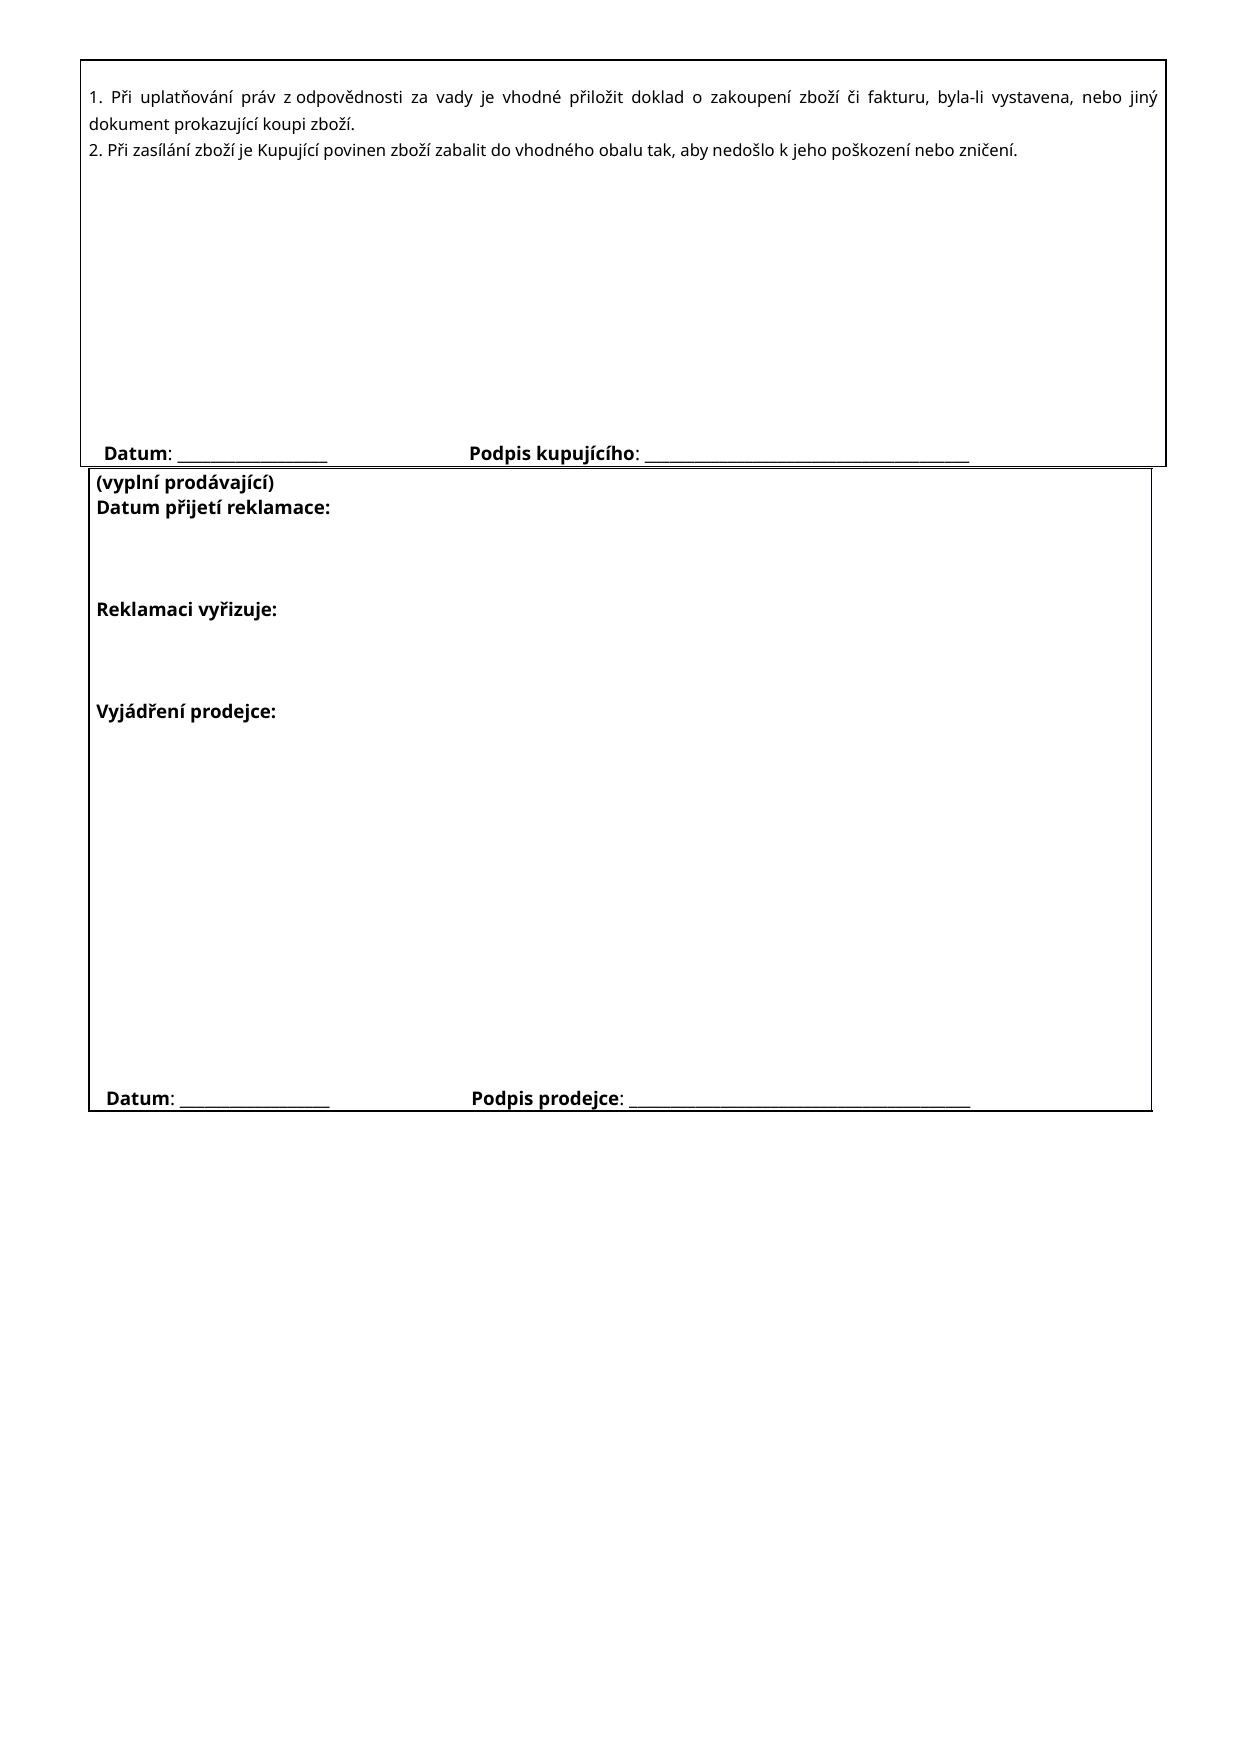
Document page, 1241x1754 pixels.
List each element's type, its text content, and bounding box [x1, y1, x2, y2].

table_header (vyplní prodávající) Datum přijetí reklamace: Reklamaci vyřizuje: Vyjádření prodejce: Datum: __________________ Podpis prodejce: _________________________________________ [90, 469, 1151, 1110]
table_cell 1. Při uplatňování práv z odpovědnosti za vady je vhodné přiložit doklad o zakoupení zboží či fakturu, byla-li vystavena, nebo jiný dokument prokazující koupi zboží. 2. Při zasílání zboží je Kupující povinen zboží zabalit do vhodného obalu tak, aby nedošlo k jeho poškození nebo zničení. Datum: __________________ Podpis kupujícího: _______________________________________ [81, 61, 1165, 466]
